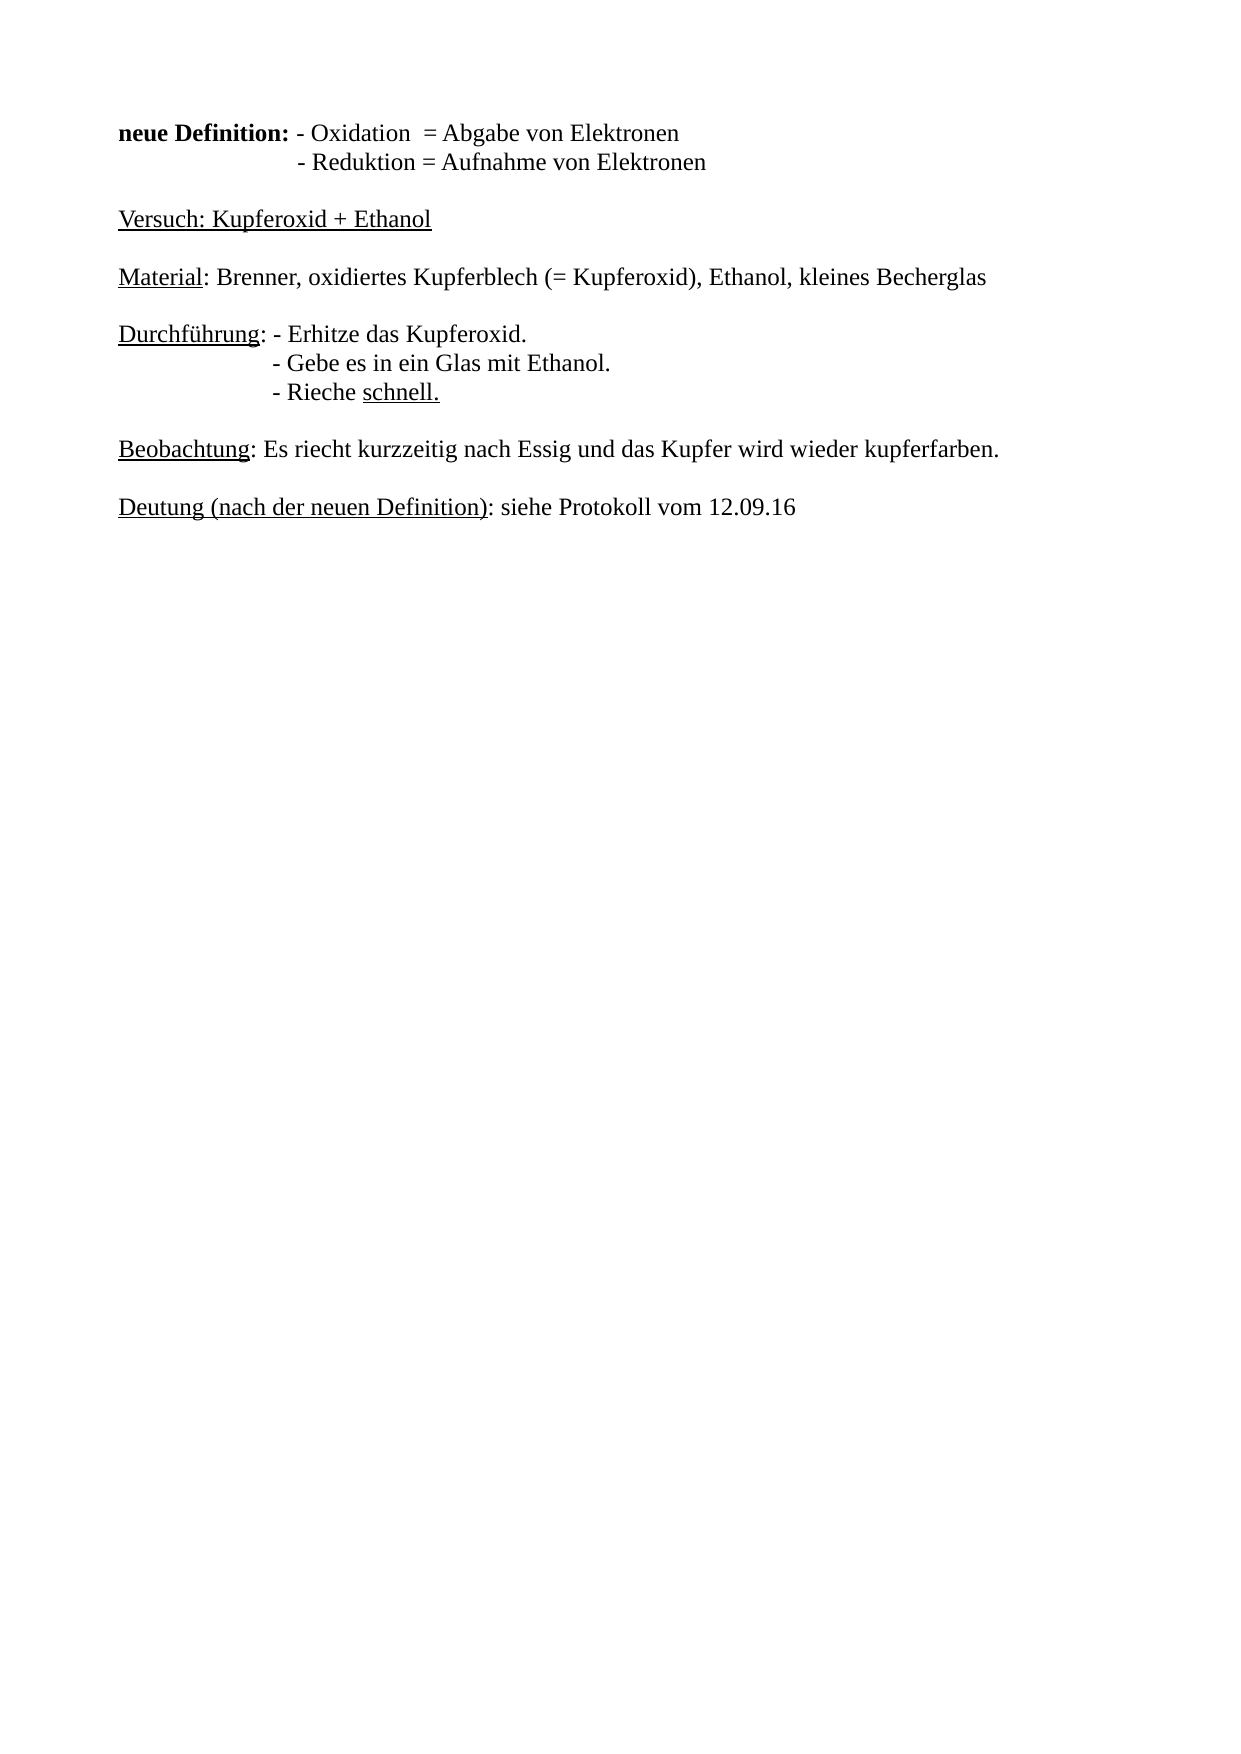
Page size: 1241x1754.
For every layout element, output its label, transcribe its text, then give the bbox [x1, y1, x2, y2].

text Material: Brenner, oxidiertes Kupferblech (= Kupferoxid), Ethanol, kleines Becherglas [118, 262, 1122, 291]
text - Reduktion = Aufnahme von Elektronen [118, 147, 1122, 176]
text neue Definition: - Oxidation = Abgabe von Elektronen [118, 118, 1122, 147]
text - Rieche schnell. [118, 377, 1122, 406]
text Deutung (nach der neuen Definition): siehe Protokoll vom 12.09.16 [118, 492, 1122, 521]
text Durchführung: - Erhitze das Kupferoxid. [118, 319, 1122, 348]
text - Gebe es in ein Glas mit Ethanol. [118, 348, 1122, 377]
text Versuch: Kupferoxid + Ethanol [118, 204, 1122, 233]
text Beobachtung: Es riecht kurzzeitig nach Essig und das Kupfer wird wieder kupferfarben. [118, 434, 1122, 463]
